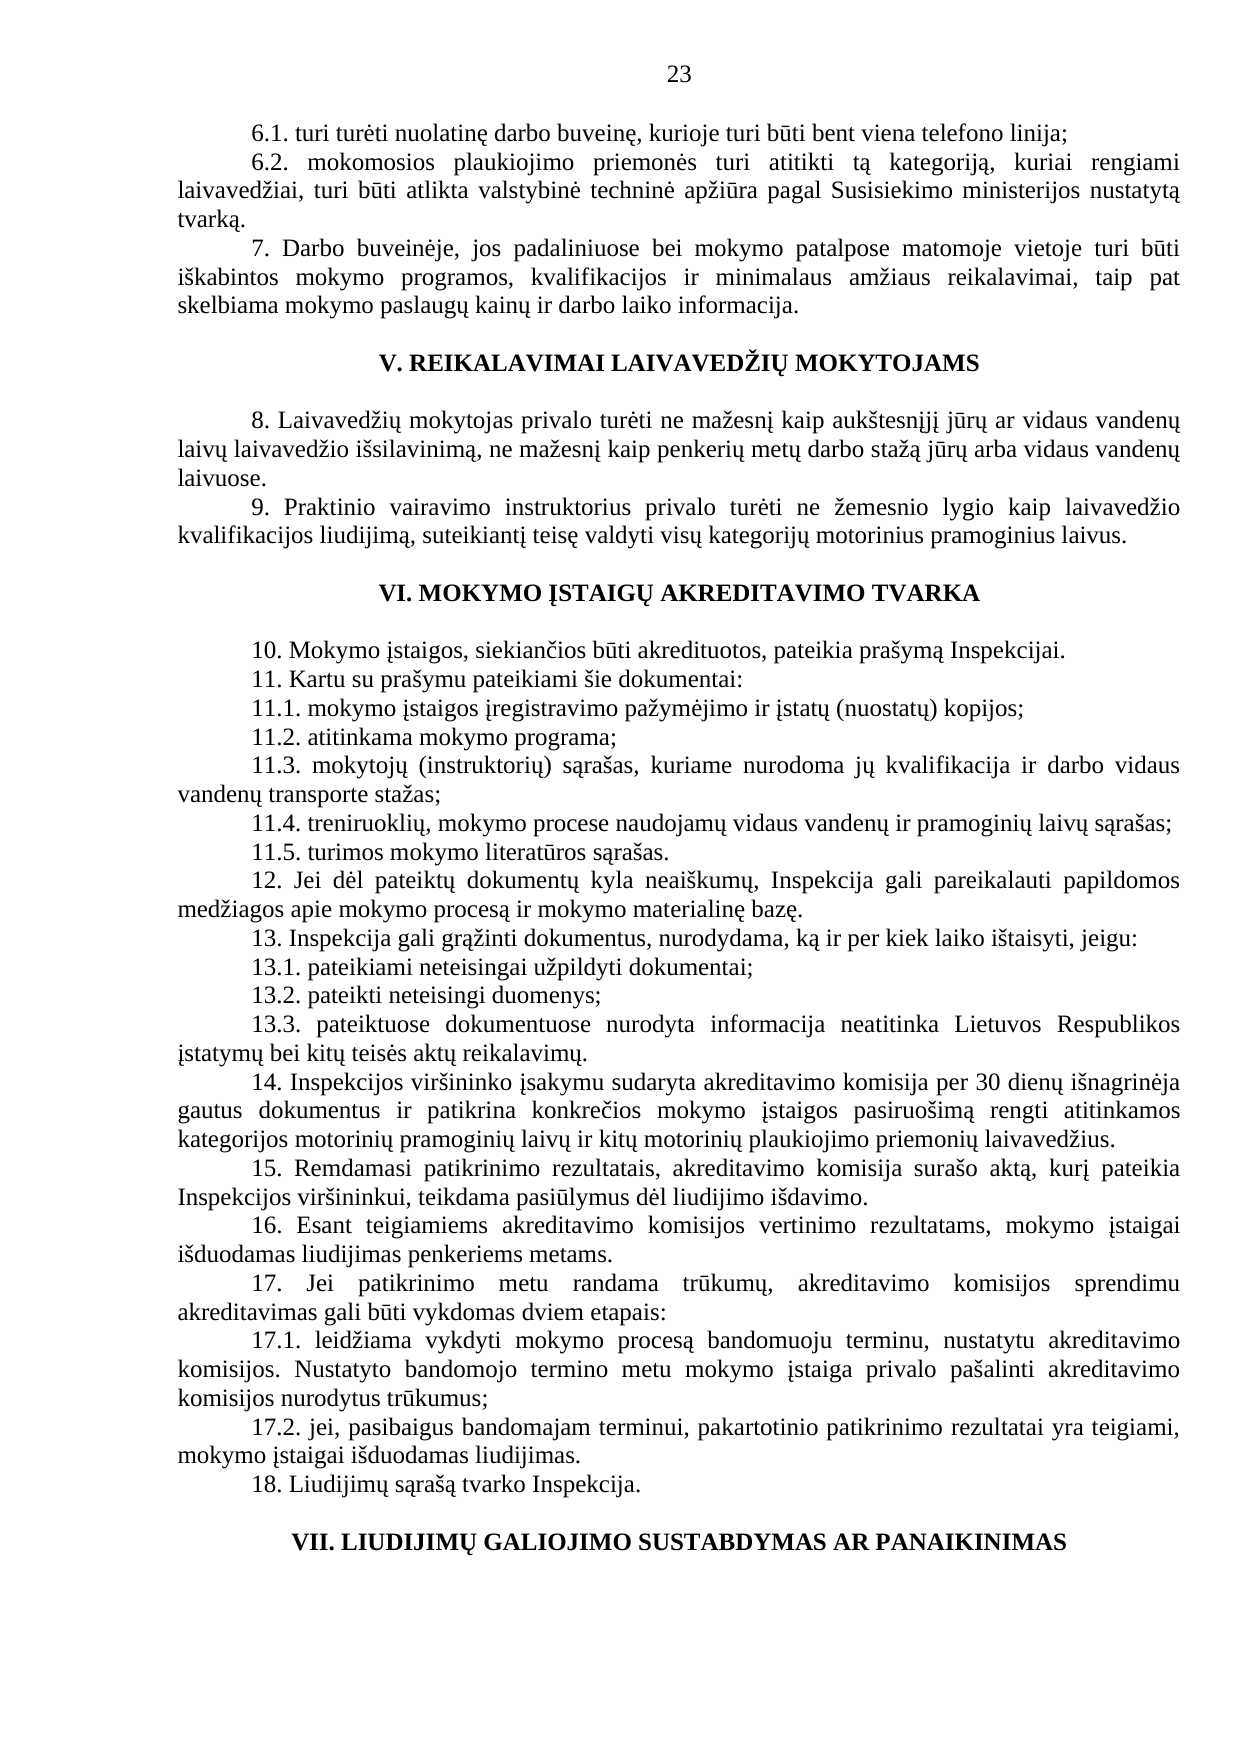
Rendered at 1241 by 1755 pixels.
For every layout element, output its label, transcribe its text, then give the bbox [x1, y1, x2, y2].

text 8. Laivavedžių mokytojas privalo turėti ne mažesnį kaip aukštesnįjį jūrų ar vidaus vandenų laivų laivavedžio išsilavinimą, ne mažesnį kaip penkerių metų darbo stažą jūrų arba vidaus vandenų laivuose. [177, 406, 1181, 492]
text V. REIKALAVIMAI LAIVAVEDŽIŲ MOKYTOJAMS [177, 348, 1181, 377]
text 11.2. atitinkama mokymo programa; [177, 722, 1181, 751]
text VII. LIUDIJIMŲ GALIOJIMO SUSTABDYMAS AR PANAIKINIMAS [177, 1527, 1181, 1556]
text 15. Remdamasi patikrinimo rezultatais, akreditavimo komisija surašo aktą, kurį pateikia Inspekcijos viršininkui, teikdama pasiūlymus dėl liudijimo išdavimo. [177, 1153, 1181, 1211]
text 13. Inspekcija gali grąžinti dokumentus, nurodydama, ką ir per kiek laiko ištaisyti, jeigu: [177, 923, 1181, 952]
text VI. MOKYMO ĮSTAIGŲ AKREDITAVIMO TVARKA [177, 578, 1181, 607]
text 18. Liudijimų sąrašą tvarko Inspekcija. [177, 1469, 1181, 1498]
text 13.3. pateiktuose dokumentuose nurodyta informacija neatitinka Lietuvos Respublikos įstatymų bei kitų teisės aktų reikalavimų. [177, 1009, 1181, 1067]
text 13.2. pateikti neteisingi duomenys; [177, 981, 1181, 1009]
text 16. Esant teigiamiems akreditavimo komisijos vertinimo rezultatams, mokymo įstaigai išduodamas liudijimas penkeriems metams. [177, 1211, 1181, 1268]
text 14. Inspekcijos viršininko įsakymu sudaryta akreditavimo komisija per 30 dienų išnagrinėja gautus dokumentus ir patikrina konkrečios mokymo įstaigos pasiruošimą rengti atitinkamos kategorijos motorinių pramoginių laivų ir kitų motorinių plaukiojimo priemonių laivavedžius. [177, 1067, 1181, 1153]
text 6.1. turi turėti nuolatinę darbo buveinę, kurioje turi būti bent viena telefono linija; [177, 118, 1181, 147]
text 12. Jei dėl pateiktų dokumentų kyla neaiškumų, Inspekcija gali pareikalauti papildomos medžiagos apie mokymo procesą ir mokymo materialinę bazę. [177, 866, 1181, 923]
text 17.1. leidžiama vykdyti mokymo procesą bandomuoju terminu, nustatytu akreditavimo komisijos. Nustatyto bandomojo termino metu mokymo įstaiga privalo pašalinti akreditavimo komisijos nurodytus trūkumus; [177, 1326, 1181, 1412]
text 11.5. turimos mokymo literatūros sąrašas. [177, 837, 1181, 866]
text 9. Praktinio vairavimo instruktorius privalo turėti ne žemesnio lygio kaip laivavedžio kvalifikacijos liudijimą, suteikiantį teisę valdyti visų kategorijų motorinius pramoginius laivus. [177, 492, 1181, 549]
text 11.4. treniruoklių, mokymo procese naudojamų vidaus vandenų ir pramoginių laivų sąrašas; [177, 808, 1181, 837]
text 17. Jei patikrinimo metu randama trūkumų, akreditavimo komisijos sprendimu akreditavimas gali būti vykdomas dviem etapais: [177, 1268, 1181, 1326]
text 10. Mokymo įstaigos, siekiančios būti akredituotos, pateikia prašymą Inspekcijai. [177, 636, 1181, 664]
text 11.1. mokymo įstaigos įregistravimo pažymėjimo ir įstatų (nuostatų) kopijos; [177, 693, 1181, 722]
text 17.2. jei, pasibaigus bandomajam terminui, pakartotinio patikrinimo rezultatai yra teigiami, mokymo įstaigai išduodamas liudijimas. [177, 1412, 1181, 1469]
text 6.2. mokomosios plaukiojimo priemonės turi atitikti tą kategoriją, kuriai rengiami laivavedžiai, turi būti atlikta valstybinė techninė apžiūra pagal Susisiekimo ministerijos nustatytą tvarką. [177, 147, 1181, 233]
text 13.1. pateikiami neteisingai užpildyti dokumentai; [177, 952, 1181, 981]
text 11. Kartu su prašymu pateikiami šie dokumentai: [177, 664, 1181, 693]
text 11.3. mokytojų (instruktorių) sąrašas, kuriame nurodoma jų kvalifikacija ir darbo vidaus vandenų transporte stažas; [177, 751, 1181, 808]
text 7. Darbo buveinėje, jos padaliniuose bei mokymo patalpose matomoje vietoje turi būti iškabintos mokymo programos, kvalifikacijos ir minimalaus amžiaus reikalavimai, taip pat skelbiama mokymo paslaugų kainų ir darbo laiko informacija. [177, 233, 1181, 319]
